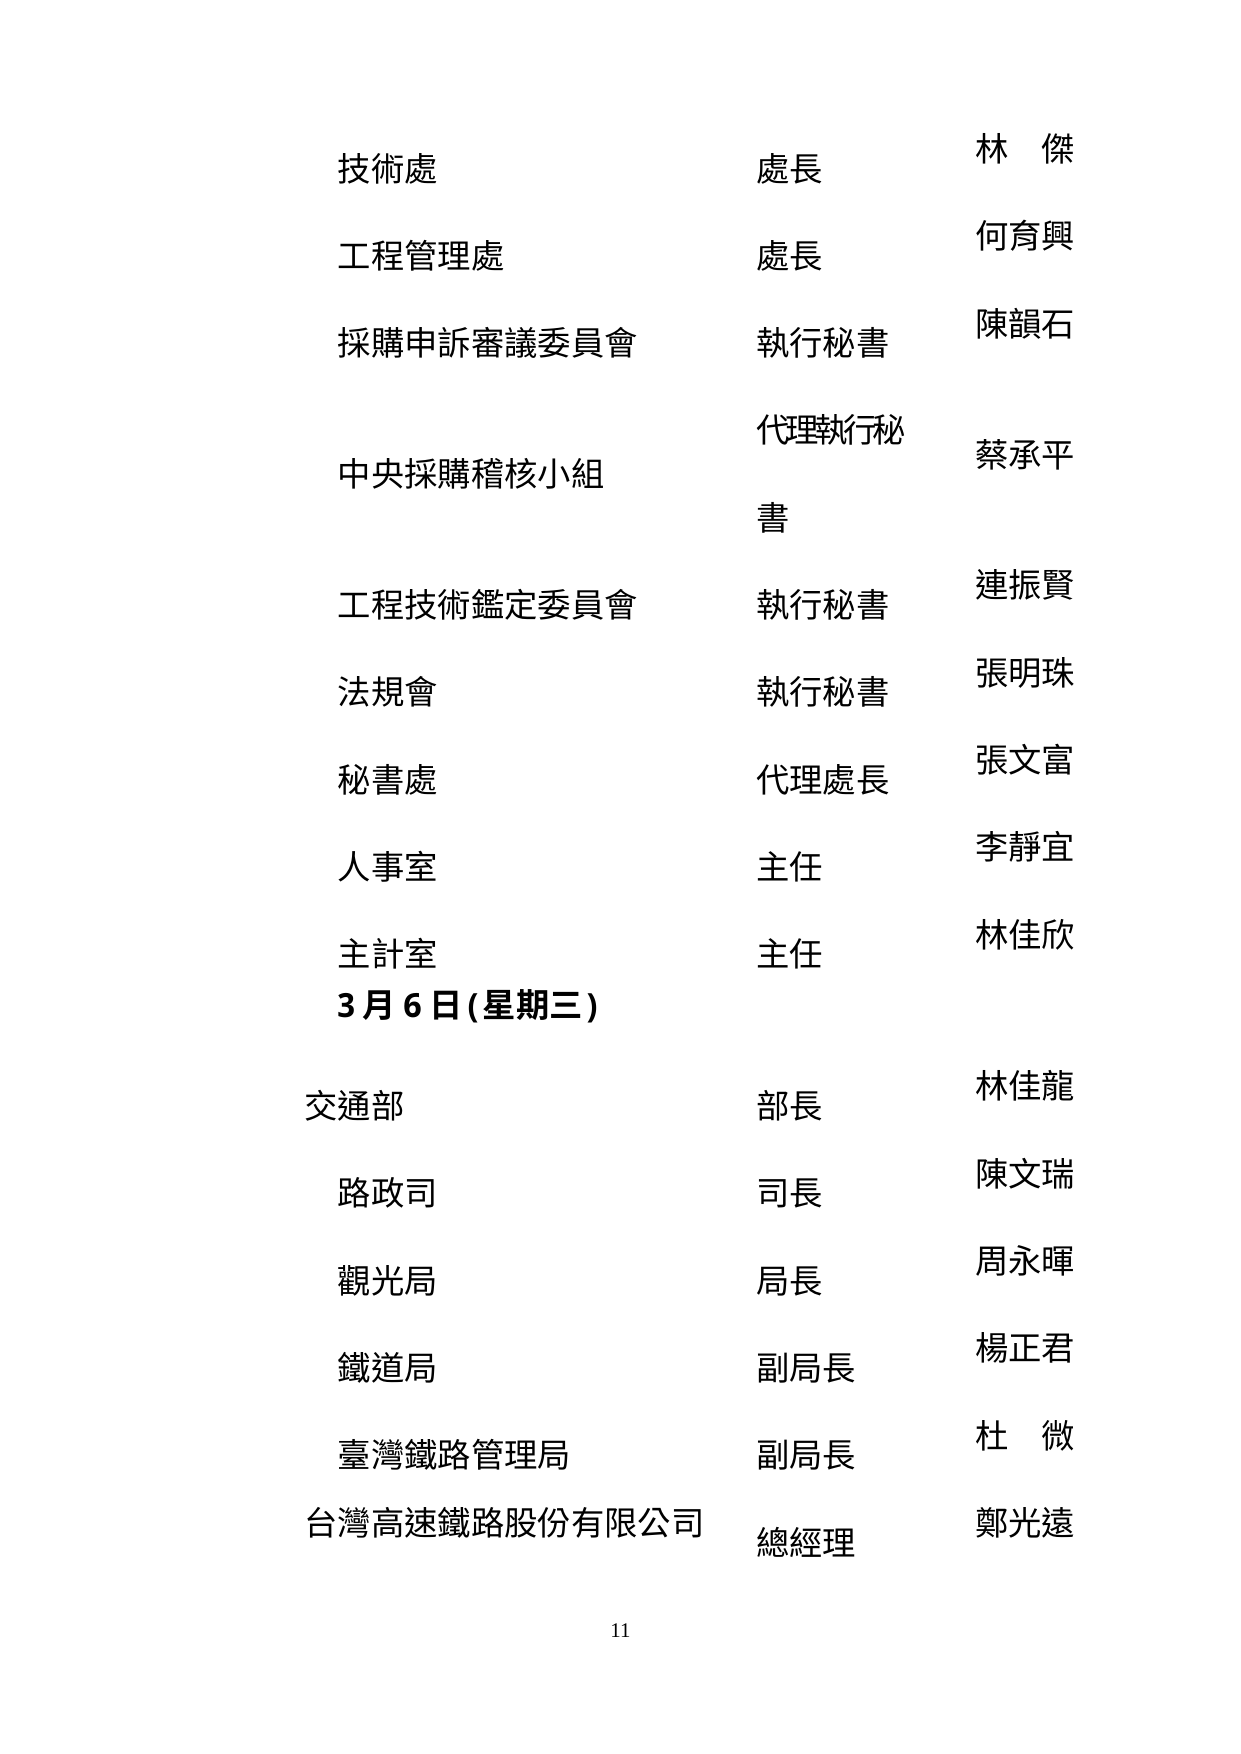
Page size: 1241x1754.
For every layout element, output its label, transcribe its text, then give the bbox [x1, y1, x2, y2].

table_cell 張明珠 [921, 627, 1128, 714]
table_header 交通部 [301, 1041, 744, 1128]
table_cell 局長 [744, 1215, 921, 1303]
table_cell 主任 [744, 889, 921, 976]
table_cell 人事室 [301, 802, 744, 889]
table_cell 李靜宜 [921, 802, 1128, 889]
table_cell 鐵道局 [301, 1303, 744, 1390]
table_header 林佳龍 [921, 1041, 1128, 1128]
table_cell 台灣高速鐵路股份有限公司 [301, 1477, 744, 1564]
table_cell 路政司 [301, 1128, 744, 1215]
table_cell 張文富 [921, 714, 1128, 802]
table_cell 代理處長 [744, 714, 921, 802]
table_cell 採購申訴審議委員會 [301, 278, 744, 365]
table_cell 秘書處 [301, 714, 744, 802]
table_cell 鄭光遠 [921, 1477, 1128, 1564]
table_cell 林 傑 [921, 103, 1128, 191]
table_cell 蔡承平 [921, 365, 1128, 540]
table_cell 杜 微 [921, 1390, 1128, 1477]
table_cell 工程技術鑑定委員會 [301, 540, 744, 627]
table_cell 技術處 [301, 103, 744, 191]
table_cell 觀光局 [301, 1215, 744, 1303]
table_cell 司長 [744, 1128, 921, 1215]
table_cell 陳韻石 [921, 278, 1128, 365]
table_cell 林佳欣 [921, 889, 1128, 976]
table_cell 總經理 [744, 1477, 921, 1564]
table_cell 主任 [744, 802, 921, 889]
table_cell 執行秘書 [744, 627, 921, 714]
table_cell 副局長 [744, 1390, 921, 1477]
table_cell 執行秘書 [744, 540, 921, 627]
table_cell 臺灣鐵路管理局 [301, 1390, 744, 1477]
table_cell 何育興 [921, 191, 1128, 278]
table_cell 中央採購稽核小組 [301, 365, 744, 540]
text 3月6日(星期三) [136, 976, 1104, 1028]
table_cell 處長 [744, 103, 921, 191]
table_header 部長 [744, 1041, 921, 1128]
table_cell 工程管理處 [301, 191, 744, 278]
table_cell 周永暉 [921, 1215, 1128, 1303]
table_cell 楊正君 [921, 1303, 1128, 1390]
table_cell 主計室 [301, 889, 744, 976]
table_cell 陳文瑞 [921, 1128, 1128, 1215]
table_cell 代理執行秘書 [744, 365, 921, 540]
table_cell 執行秘書 [744, 278, 921, 365]
table_cell 處長 [744, 191, 921, 278]
table_cell 連振賢 [921, 540, 1128, 627]
table_cell 副局長 [744, 1303, 921, 1390]
table_cell 法規會 [301, 627, 744, 714]
